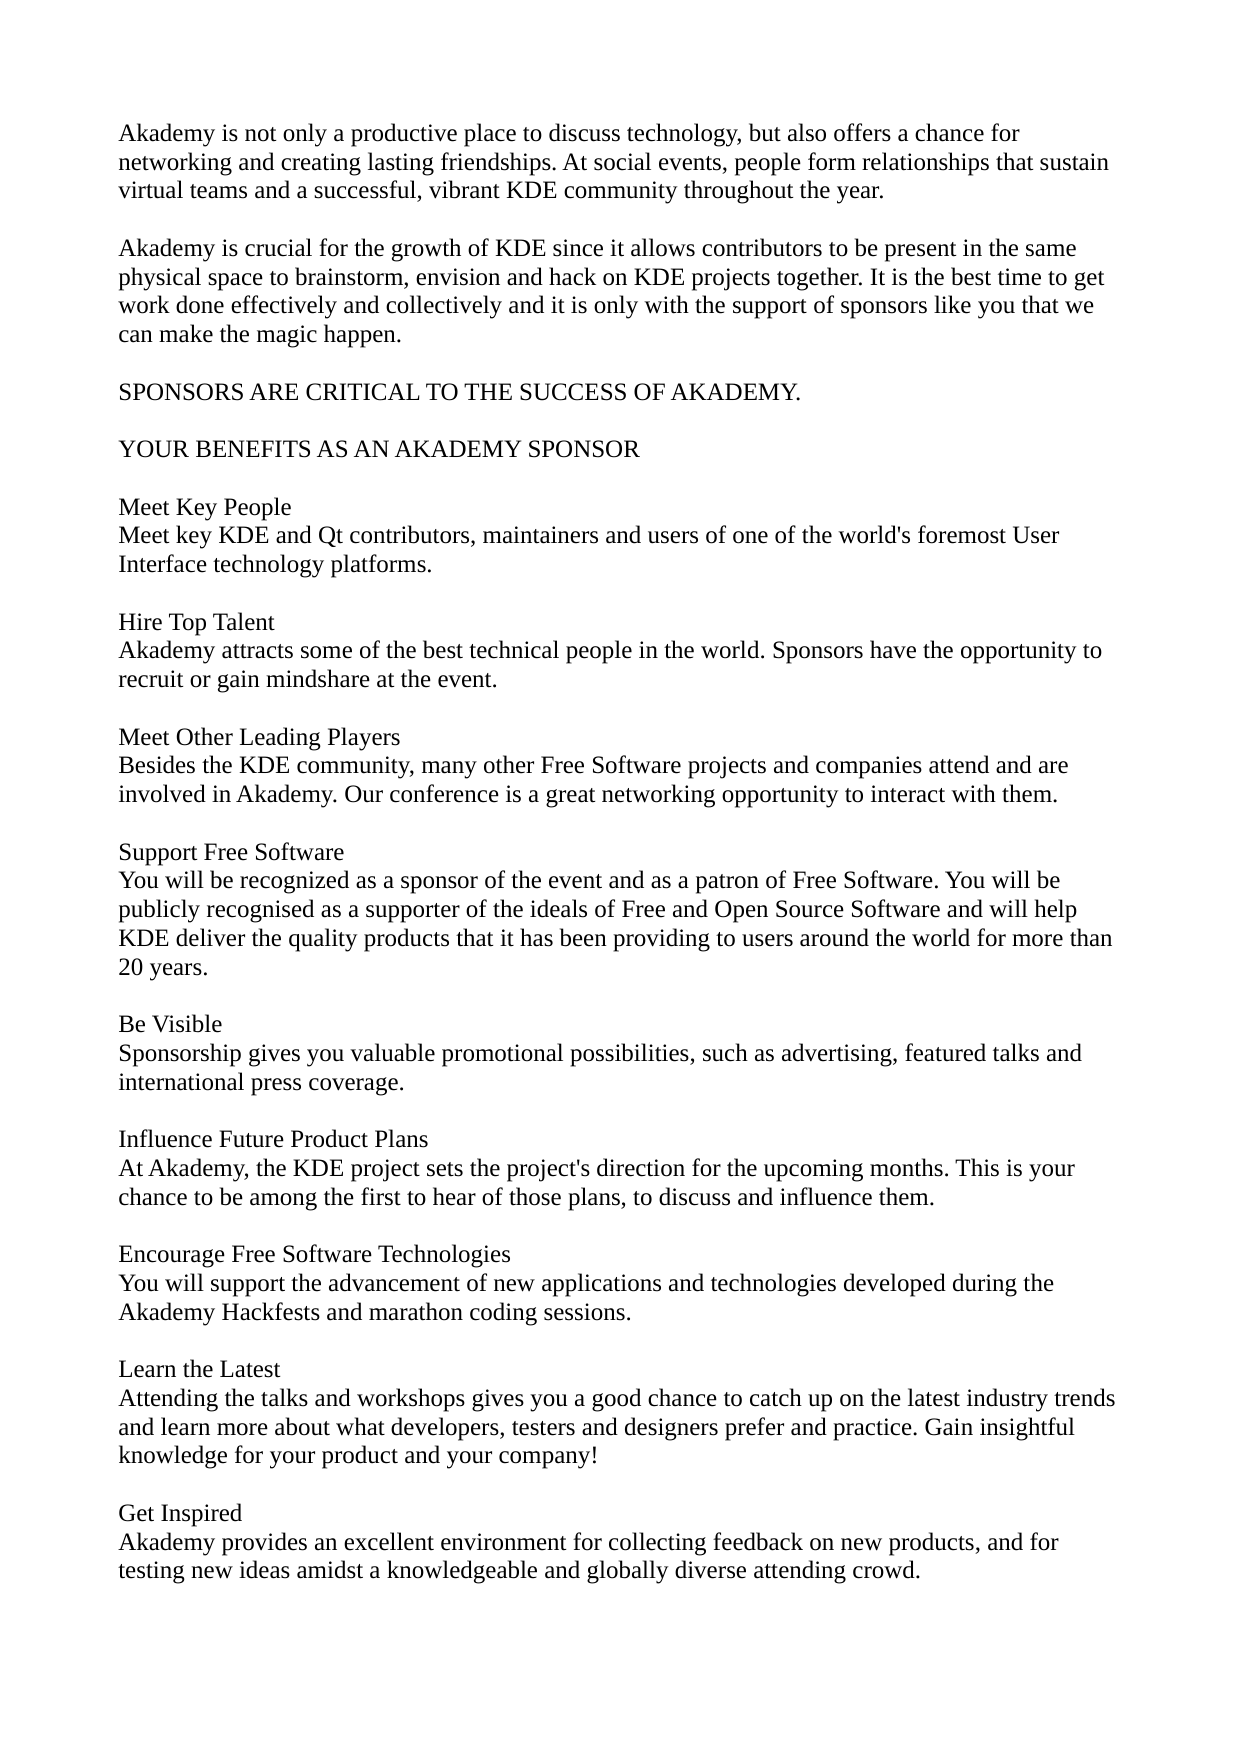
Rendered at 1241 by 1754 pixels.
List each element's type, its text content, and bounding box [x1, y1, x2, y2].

text Learn the Latest [118, 1354, 1122, 1383]
text Get Inspired [118, 1498, 1122, 1527]
text Be Visible [118, 1009, 1122, 1038]
text At Akademy, the KDE project sets the project's direction for the upcoming months. This is your chance to be among the first to hear of those plans, to discuss and influence them. [118, 1153, 1122, 1211]
text Akademy is not only a productive place to discuss technology, but also offers a chance for networking and creating lasting friendships. At social events, people form relationships that sustain virtual teams and a successful, vibrant KDE community throughout the year. [118, 118, 1122, 204]
text Influence Future Product Plans [118, 1124, 1122, 1153]
text Besides the KDE community, many other Free Software projects and companies attend and are involved in Akademy. Our conference is a great networking opportunity to interact with them. [118, 751, 1122, 808]
text SPONSORS ARE CRITICAL TO THE SUCCESS OF AKADEMY. [118, 377, 1122, 406]
text Akademy attracts some of the best technical people in the world. Sponsors have the opportunity to recruit or gain mindshare at the event. [118, 636, 1122, 693]
text YOUR BENEFITS AS AN AKADEMY SPONSOR [118, 434, 1122, 463]
text Meet key KDE and Qt contributors, maintainers and users of one of the world's foremost User Interface technology platforms. [118, 521, 1122, 578]
text Sponsorship gives you valuable promotional possibilities, such as advertising, featured talks and international press coverage. [118, 1038, 1122, 1096]
text Akademy provides an excellent environment for collecting feedback on new products, and for testing new ideas amidst a knowledgeable and globally diverse attending crowd. [118, 1527, 1122, 1584]
text Attending the talks and workshops gives you a good chance to catch up on the latest industry trends and learn more about what developers, testers and designers prefer and practice. Gain insightful knowledge for your product and your company! [118, 1383, 1122, 1469]
text You will support the advancement of new applications and technologies developed during the Akademy Hackfests and marathon coding sessions. [118, 1268, 1122, 1326]
text Akademy is crucial for the growth of KDE since it allows contributors to be present in the same physical space to brainstorm, envision and hack on KDE projects together. It is the best time to get work done effectively and collectively and it is only with the support of sponsors like you that we can make the magic happen. [118, 233, 1122, 348]
text Encourage Free Software Technologies [118, 1239, 1122, 1268]
text Support Free Software [118, 837, 1122, 866]
text Meet Key People [118, 492, 1122, 521]
text Meet Other Leading Players [118, 722, 1122, 751]
text You will be recognized as a sponsor of the event and as a patron of Free Software. You will be publicly recognised as a supporter of the ideals of Free and Open Source Software and will help KDE deliver the quality products that it has been providing to users around the world for more than 20 years. [118, 866, 1122, 981]
text Hire Top Talent [118, 607, 1122, 636]
